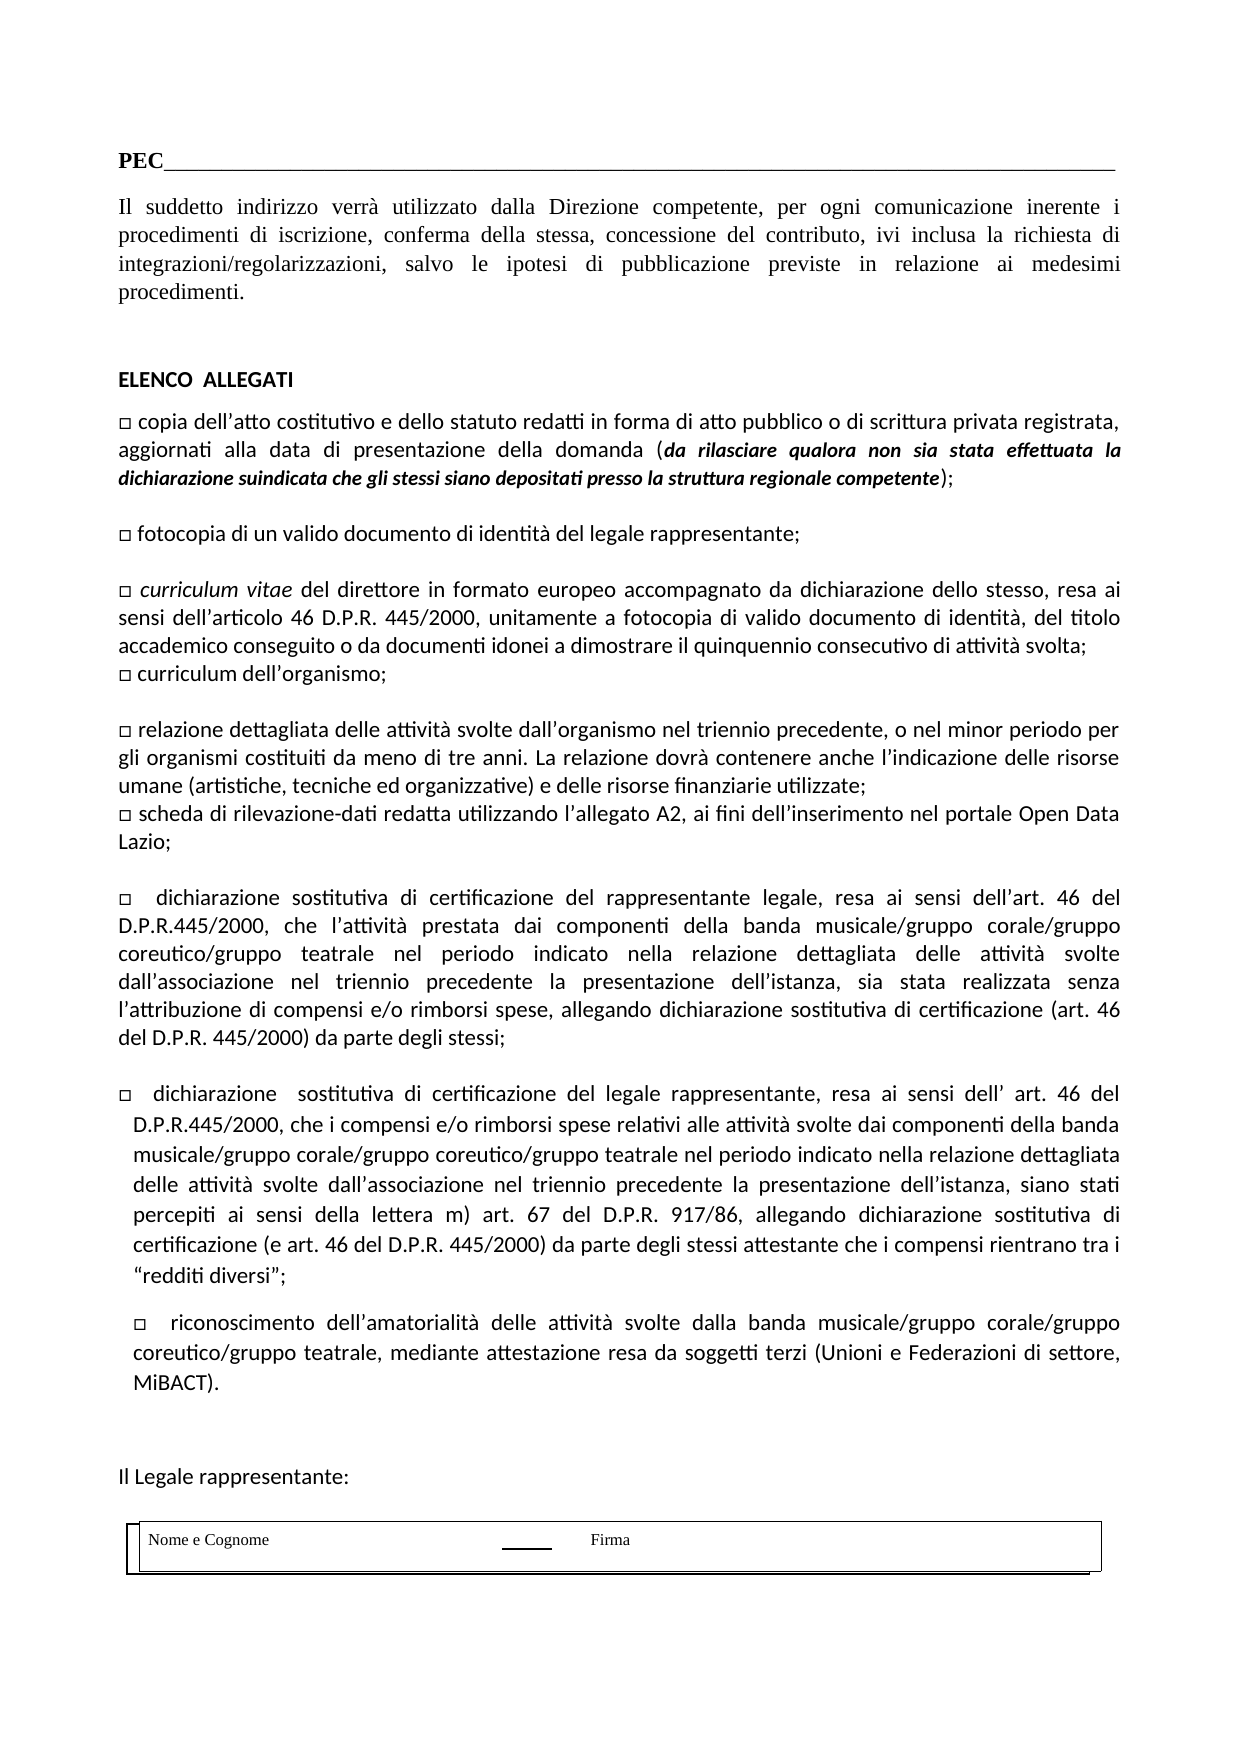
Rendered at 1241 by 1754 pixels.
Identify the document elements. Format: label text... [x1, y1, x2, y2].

text ELENCO ALLEGATI [118, 365, 1122, 393]
text □ riconoscimento dell’amatorialità delle attività svolte dalla banda musicale/gruppo corale/gruppo coreutico/gruppo teatrale, mediante attestazione resa da soggetti terzi (Unioni e Federazioni di settore, MiBACT). [133, 1308, 1122, 1396]
text □ curriculum dell’organismo; [118, 659, 1122, 687]
text Il Legale rappresentante: [118, 1462, 1122, 1490]
text □ relazione dettagliata delle attività svolte dall’organismo nel triennio precedente, o nel minor periodo per gli organismi costituiti da meno di tre anni. La relazione dovrà contenere anche l’indicazione delle risorse umane (artistiche, tecniche ed organizzative) e delle risorse finanziarie utilizzate; [118, 715, 1122, 799]
text □ dichiarazione sostitutiva di certificazione del rappresentante legale, resa ai sensi dell’art. 46 del D.P.R.445/2000, che l’attività prestata dai componenti della banda musicale/gruppo corale/gruppo coreutico/gruppo teatrale nel periodo indicato nella relazione dettagliata delle attività svolte dall’associazione nel triennio precedente la presentazione dell’istanza, sia stata realizzata senza l’attribuzione di compensi e/o rimborsi spese, allegando dichiarazione sostitutiva di certificazione (art. 46 del D.P.R. 445/2000) da parte degli stessi; [118, 883, 1122, 1052]
text □ dichiarazione sostitutiva di certificazione del legale rappresentante, resa ai sensi dell’ art. 46 del D.P.R.445/2000, che i compensi e/o rimborsi spese relativi alle attività svolte dai componenti della banda musicale/gruppo corale/gruppo coreutico/gruppo teatrale nel periodo indicato nella relazione dettagliata delle attività svolte dall’associazione nel triennio precedente la presentazione dell’istanza, siano stati percepiti ai sensi della lettera m) art. 67 del D.P.R. 917/86, allegando dichiarazione sostitutiva di certificazione (e art. 46 del D.P.R. 445/2000) da parte degli stessi attestante che i compensi rientrano tra i “redditi diversi”; [118, 1079, 1122, 1289]
text PEC___________________________________________________________________________________ [118, 148, 1122, 174]
text □ scheda di rilevazione-dati redatta utilizzando l’allegato A2, ai fini dell’inserimento nel portale Open Data Lazio; [118, 799, 1122, 855]
text □ fotocopia di un valido documento di identità del legale rappresentante; [118, 519, 1122, 547]
text Il suddetto indirizzo verrà utilizzato dalla Direzione competente, per ogni comunicazione inerente i procedimenti di iscrizione, conferma della stessa, concessione del contributo, ivi inclusa la richiesta di integrazioni/regolarizzazioni, salvo le ipotesi di pubblicazione previste in relazione ai medesimi procedimenti. [118, 193, 1122, 304]
text □ curriculum vitae del direttore in formato europeo accompagnato da dichiarazione dello stesso, resa ai sensi dell’articolo 46 D.P.R. 445/2000, unitamente a fotocopia di valido documento di identità, del titolo accademico conseguito o da documenti idonei a dimostrare il quinquennio consecutivo di attività svolta; [118, 575, 1122, 659]
text □ copia dell’atto costitutivo e dello statuto redatti in forma di atto pubblico o di scrittura privata registrata, aggiornati alla data di presentazione della domanda (da rilasciare qualora non sia stata effettuata la dichiarazione suindicata che gli stessi siano depositati presso la struttura regionale competente); [118, 407, 1122, 491]
text Nome e Cognome Firma [148, 1529, 1092, 1549]
